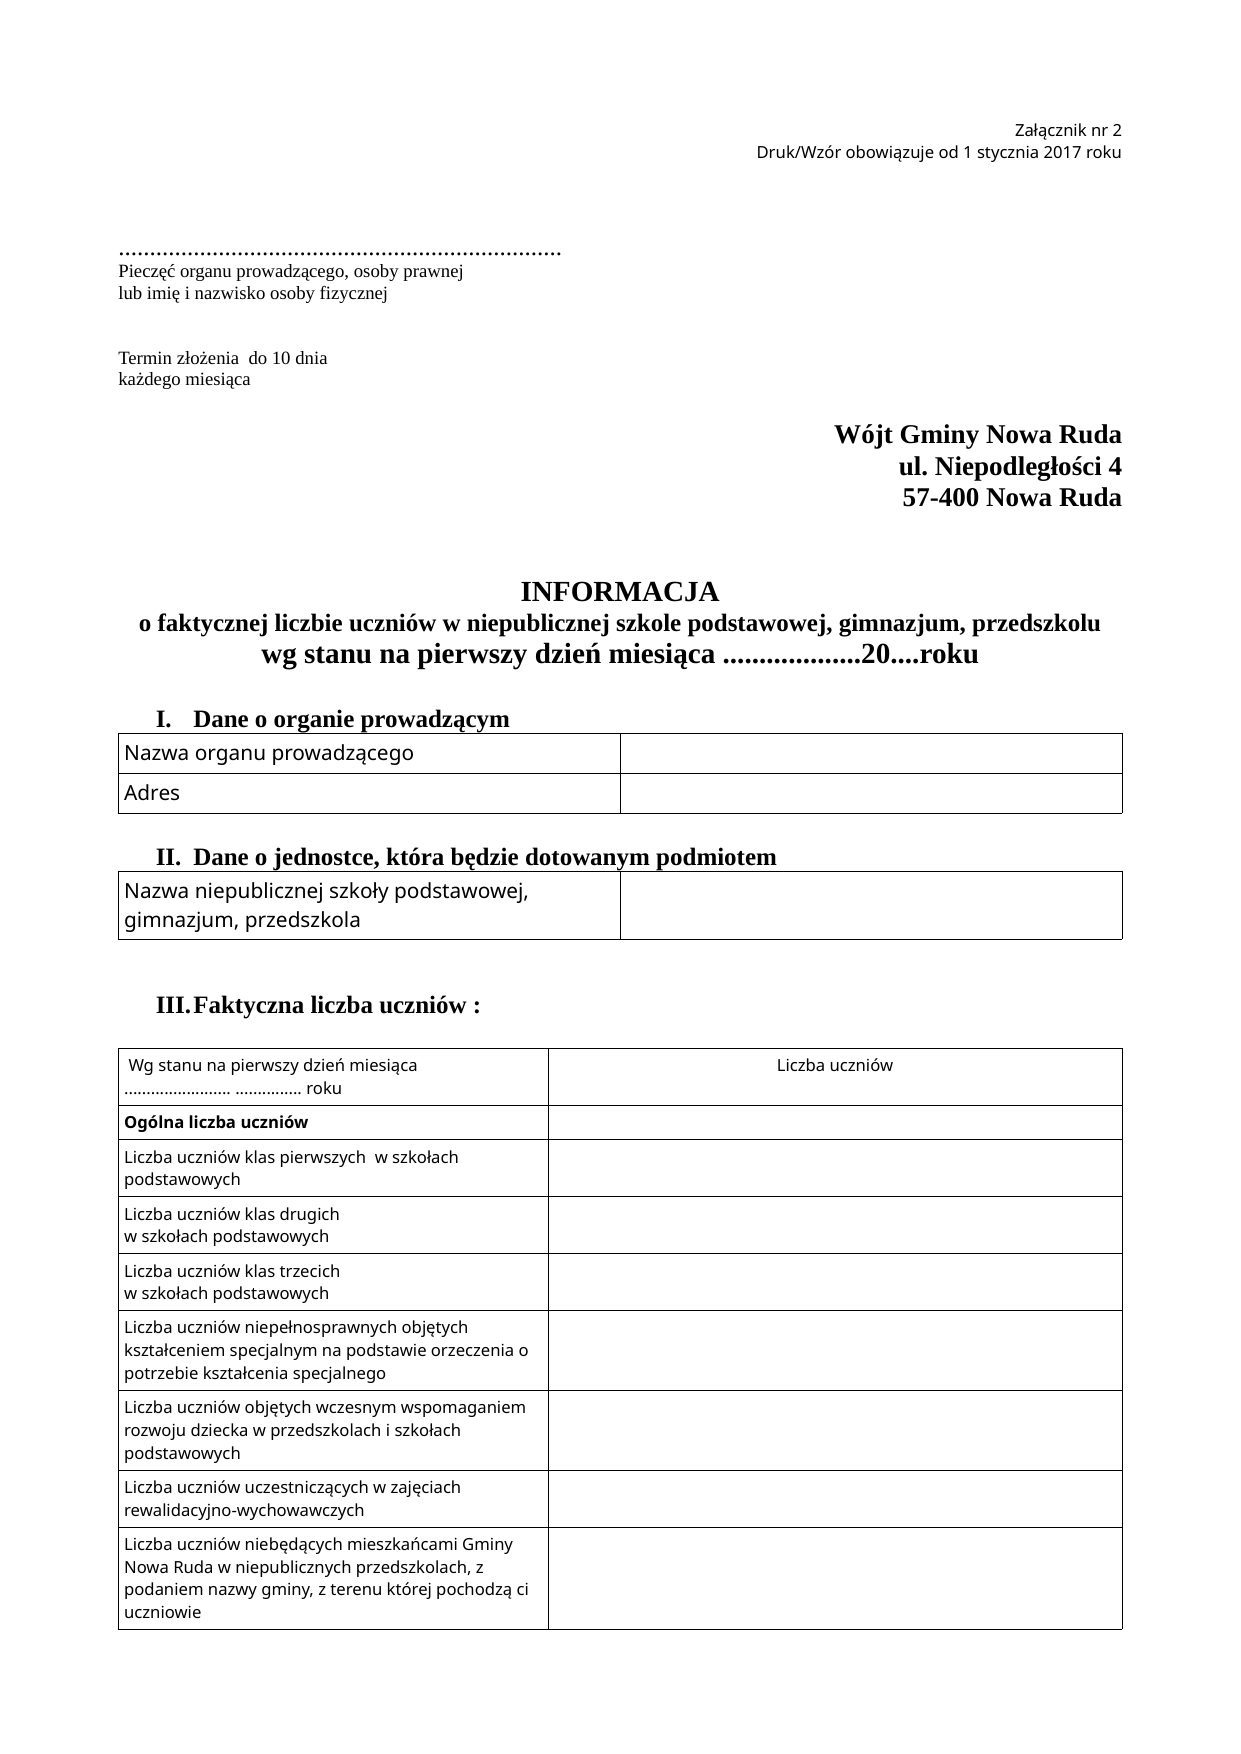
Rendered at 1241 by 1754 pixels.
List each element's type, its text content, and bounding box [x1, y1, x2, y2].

table_cell [549, 1311, 1122, 1390]
table_cell Liczba uczniów objętych wczesnym wspomaganiem rozwoju dziecka w przedszkolach i szkołach podstawowych [119, 1391, 548, 1470]
table_cell [621, 774, 1122, 813]
table_cell Ogólna liczba uczniów [119, 1106, 548, 1139]
table_cell [549, 1471, 1122, 1527]
table_header [621, 872, 1122, 939]
table_cell Liczba uczniów niepełnosprawnych objętych kształceniem specjalnym na podstawie orzeczenia o potrzebie kształcenia specjalnego [119, 1311, 548, 1390]
table_header [621, 734, 1122, 773]
table_cell [549, 1528, 1122, 1629]
list Dane o jednostce, która będzie dotowanym podmiotem [156, 842, 1122, 871]
text Pieczęć organu prowadzącego, osoby prawnej [118, 260, 1122, 282]
text INFORMACJA [118, 574, 1122, 608]
text Druk/Wzór obowiązuje od 1 stycznia 2017 roku [591, 141, 1122, 163]
table_cell [549, 1254, 1122, 1310]
text 57-400 Nowa Ruda [118, 481, 1122, 512]
text o faktycznej liczbie uczniów w niepublicznej szkole podstawowej, gimnazjum, przedszkolu [118, 608, 1122, 637]
table_header Nazwa organu prowadzącego [119, 734, 620, 773]
table_cell [549, 1391, 1122, 1470]
list Dane o organie prowadzącym [156, 704, 1122, 732]
table_header Liczba uczniów [549, 1049, 1122, 1105]
table_cell Liczba uczniów klas pierwszych w szkołach podstawowych [119, 1140, 548, 1196]
table_cell Liczba uczniów klas drugich w szkołach podstawowych [119, 1197, 548, 1253]
table_cell Liczba uczniów klas trzecich w szkołach podstawowych [119, 1254, 548, 1310]
text wg stanu na pierwszy dzień miesiąca ...................20....roku [118, 637, 1122, 670]
table_header Wg stanu na pierwszy dzień miesiąca ........................ ............... roku [119, 1049, 548, 1105]
table_cell [549, 1197, 1122, 1253]
table_cell [549, 1140, 1122, 1196]
table_cell Liczba uczniów uczestniczących w zajęciach rewalidacyjno-wychowawczych [119, 1471, 548, 1527]
text ....................................................................... [118, 232, 1122, 260]
text lub imię i nazwisko osoby fizycznej [118, 282, 1122, 303]
table_cell Liczba uczniów niebędących mieszkańcami Gminy Nowa Ruda w niepublicznych przedszkolach, z podaniem nazwy gminy, z terenu której pochodzą ci uczniowie [119, 1528, 548, 1629]
text Termin złożenia do 10 dnia [118, 347, 1122, 368]
list Faktyczna liczba uczniów : [156, 991, 1122, 1019]
table_cell [549, 1106, 1122, 1139]
text Załącznik nr 2 [591, 118, 1122, 141]
table_header Nazwa niepublicznej szkoły podstawowej, gimnazjum, przedszkola [119, 872, 620, 939]
text ul. Niepodległości 4 [118, 450, 1122, 481]
text Wójt Gminy Nowa Ruda [118, 418, 1122, 450]
text każdego miesiąca [118, 368, 1122, 390]
table_cell Adres [119, 774, 620, 813]
